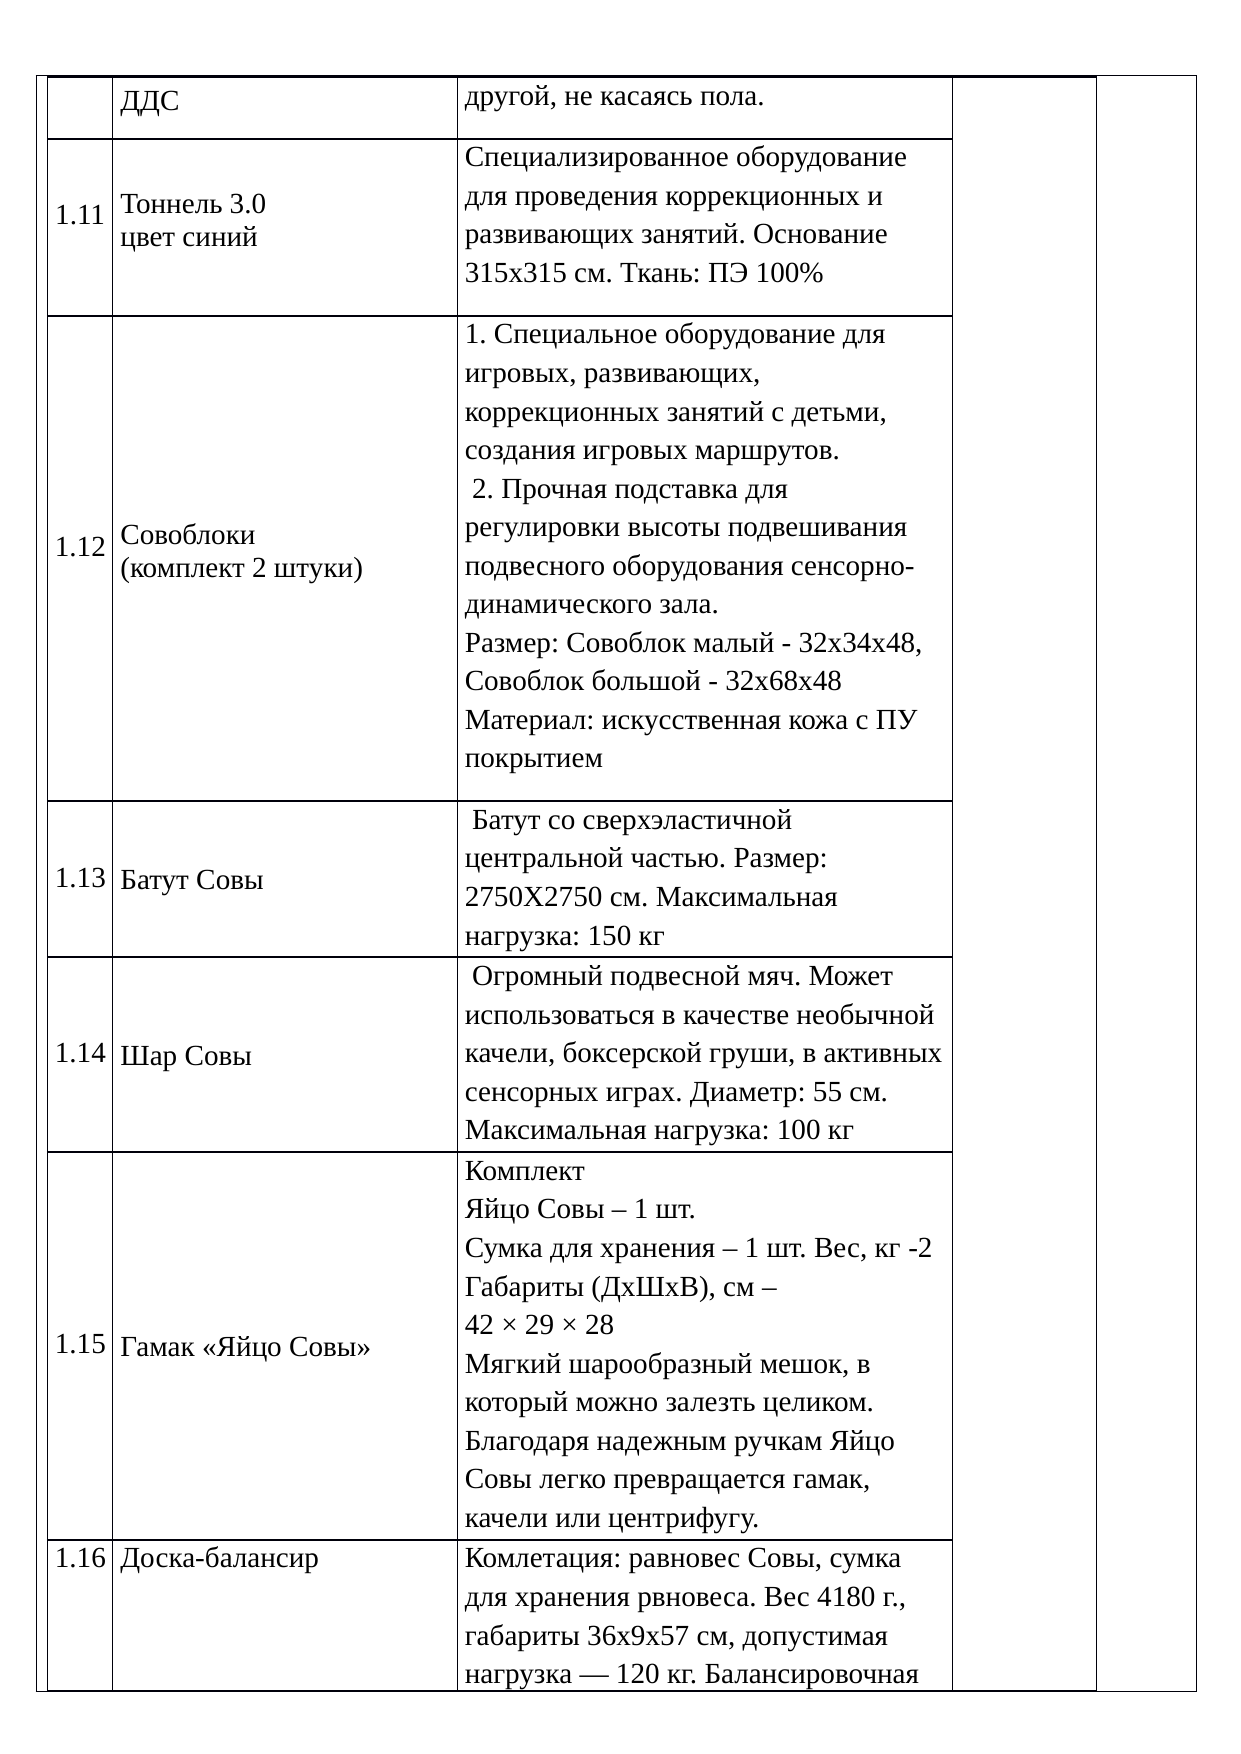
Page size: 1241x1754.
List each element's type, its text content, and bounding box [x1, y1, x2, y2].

table_cell Батут Совы [113, 802, 457, 956]
table_cell Комлетация: равновес Совы, сумка для хранения рвновеса. Вес 4180 г., габариты 36х9х57 см, допустимая нагрузка — 120 кг. Балансировочная [458, 1541, 952, 1690]
table_cell 1.14 [48, 958, 112, 1151]
table_cell Гамак «Яйцо Совы» [113, 1153, 457, 1538]
table_cell Доска-балансир [113, 1541, 457, 1690]
table_cell 1.12 [48, 317, 112, 800]
table_cell Батут со сверхэластичной центральной частью. Размер: 2750Х2750 см. Максимальная нагрузка: 150 кг [458, 802, 952, 956]
table_cell 1.15 [48, 1153, 112, 1538]
table_cell 1.11 [48, 140, 112, 314]
table_cell Огромный подвесной мяч. Может использоваться в качестве необычной качели, боксерской груши, в активных сенсорных играх. Диаметр: 55 см. Максимальная нагрузка: 100 кг [458, 958, 952, 1151]
table_cell другой, не касаясь пола. [458, 78, 952, 137]
table_cell Комплект Яйцо Совы – 1 шт. Сумка для хранения – 1 шт. Вес, кг -2 Габариты (ДхШхВ), см – 42 × 29 × 28 Мягкий шарообразный мешок, в который можно залезть целиком. Благодаря надежным ручкам Яйцо Совы легко превращается гамак, качели или центрифугу. [458, 1153, 952, 1538]
table_cell 1.13 [48, 802, 112, 956]
table_cell [48, 78, 112, 137]
table_cell [1097, 76, 1196, 1691]
table_cell Специализированное оборудование для проведения коррекционных и развивающих занятий. Основание 315х315 см. Ткань: ПЭ 100% [458, 140, 952, 314]
table_cell Совоблоки (комплект 2 штуки) [113, 317, 457, 800]
table_cell 1.16 [48, 1541, 112, 1690]
table_cell Тоннель 3.0 цвет синий [113, 140, 457, 314]
table_cell 1. Специальное оборудование для игровых, развивающих, коррекционных занятий с детьми, создания игровых маршрутов. 2. Прочная подставка для регулировки высоты подвешивания подвесного оборудования сенсорно-динамического зала. Размер: Совоблок малый - 32х34х48, Совоблок большой - 32х68х48 Материал: искусственная кожа с ПУ покрытием [458, 317, 952, 800]
table_cell [953, 78, 1096, 1690]
table_cell ДДС [113, 78, 457, 137]
table_cell Шар Совы [113, 958, 457, 1151]
